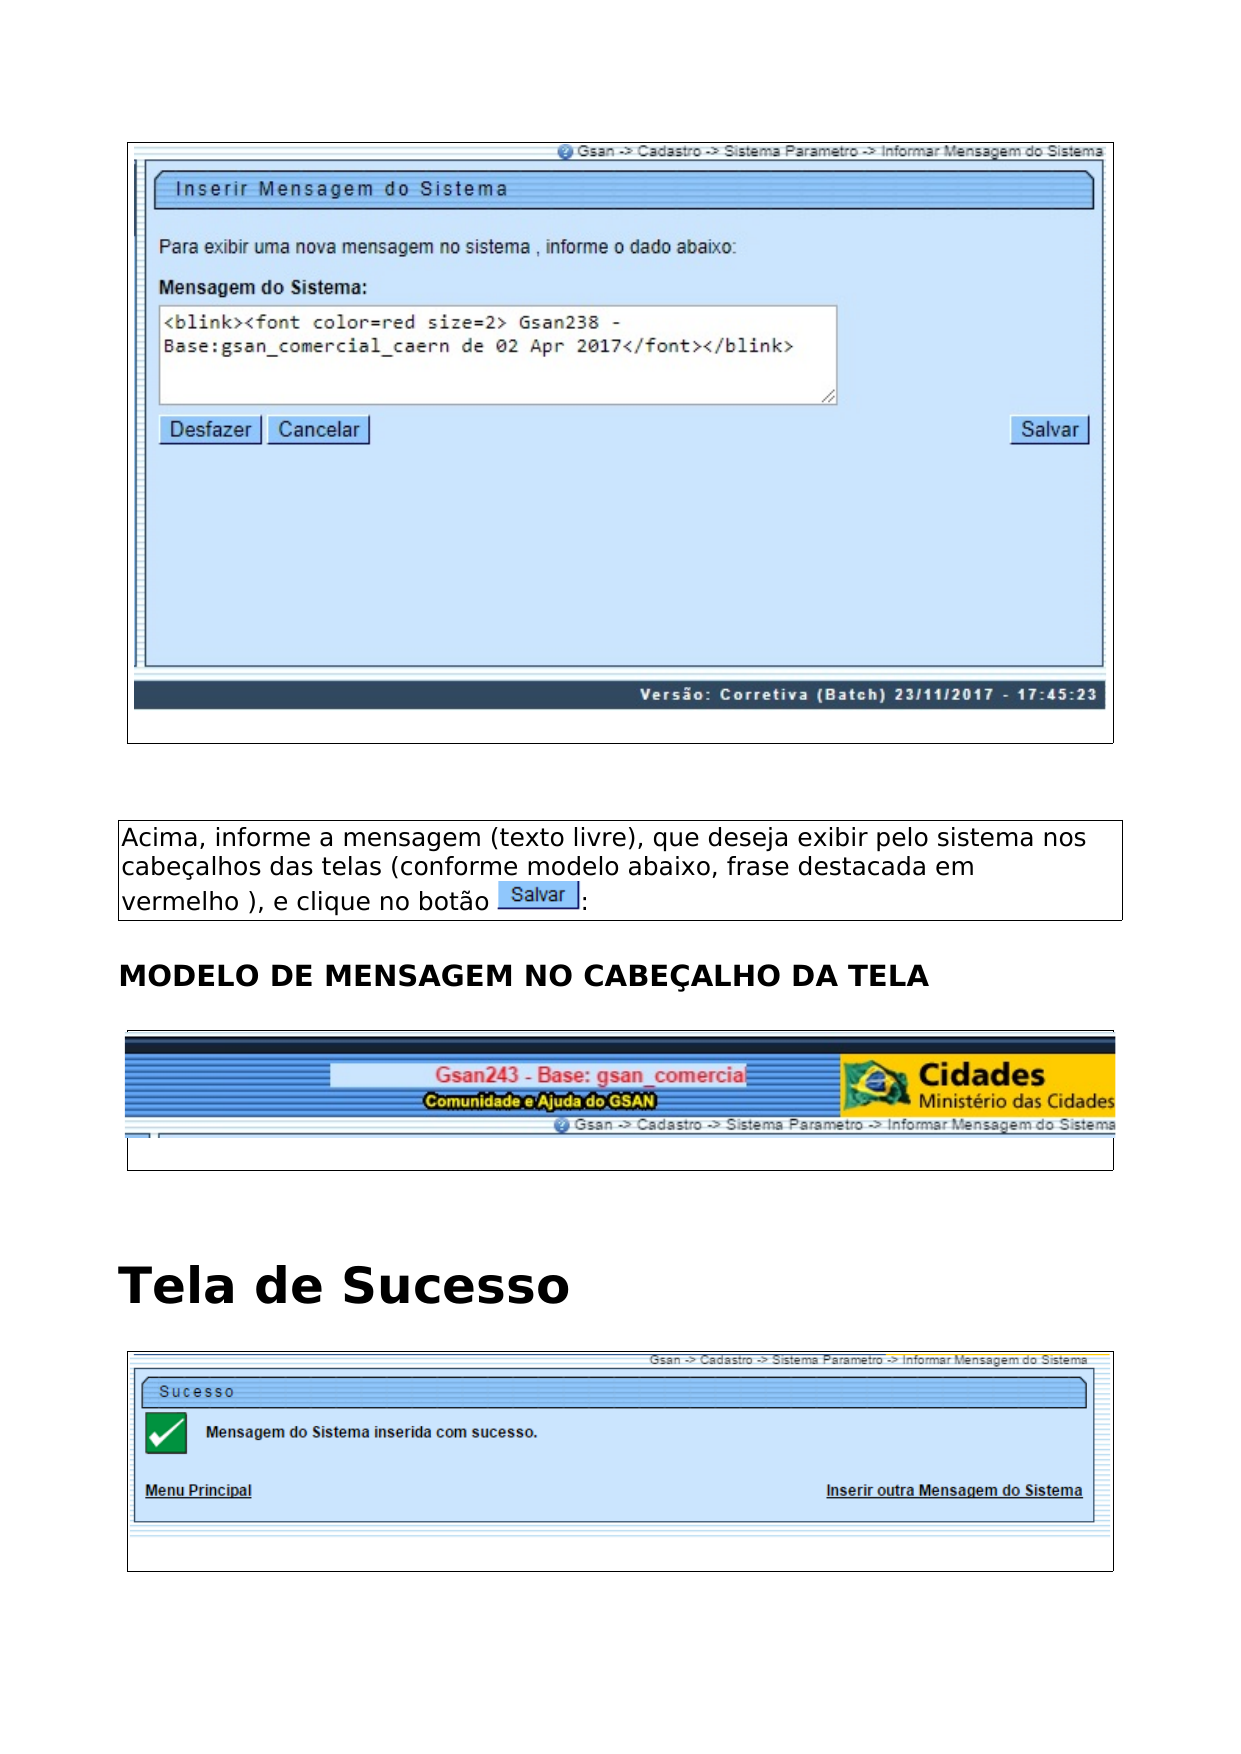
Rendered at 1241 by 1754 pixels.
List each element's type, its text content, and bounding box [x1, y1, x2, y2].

table_header [128, 143, 1113, 742]
table_header [128, 1138, 1113, 1169]
picture [129, 1354, 1111, 1539]
subtitle MODELO DE MENSAGEM NO CABEÇALHO DA TELA [118, 959, 1122, 993]
subtitle Tela de Sucesso [118, 1257, 1122, 1315]
picture [497, 881, 581, 911]
table_header [128, 1352, 1113, 1571]
picture [124, 1032, 1116, 1138]
picture [134, 144, 1107, 711]
table_header Acima, informe a mensagem (texto livre), que deseja exibir pelo sistema nos cabeçalhos das telas (conforme modelo abaixo, frase destacada em vermelho ), e clique no botão : [119, 821, 1122, 920]
